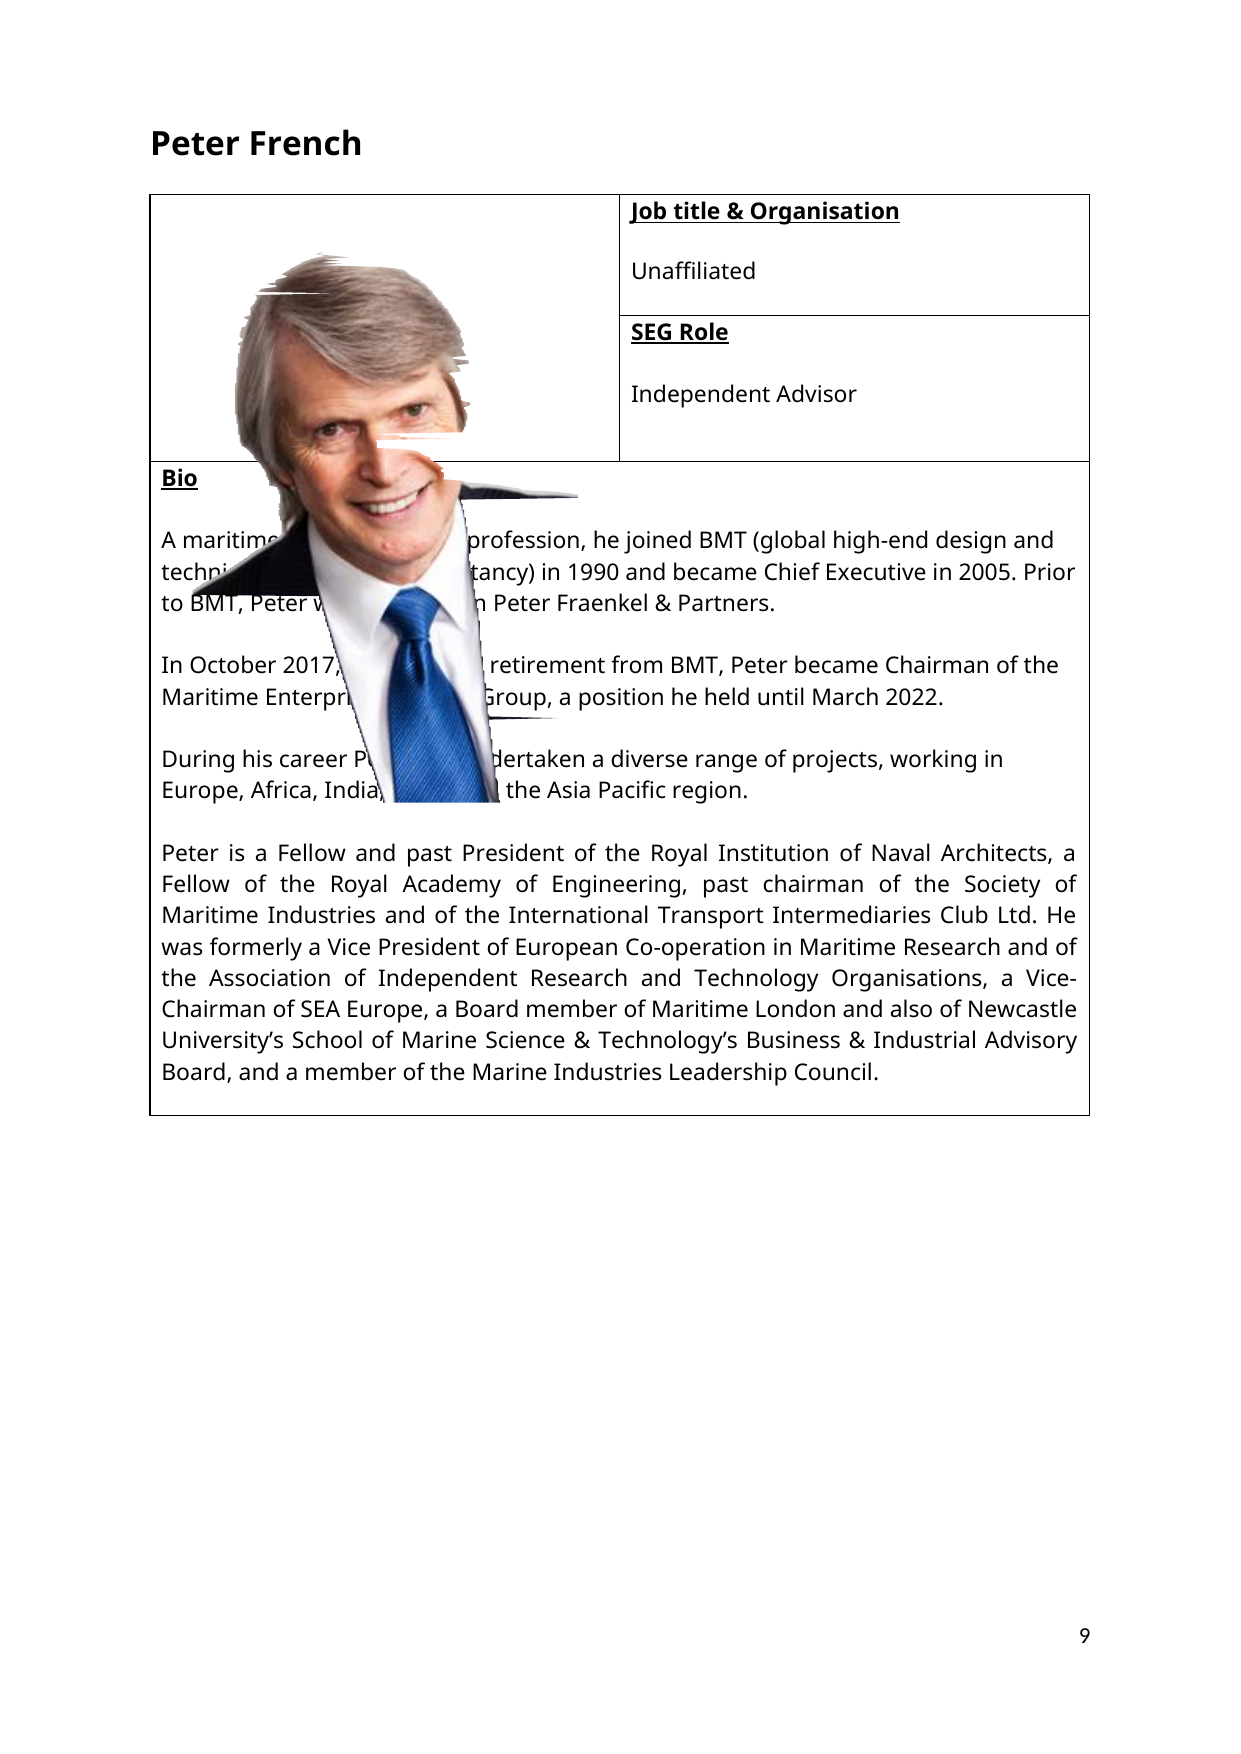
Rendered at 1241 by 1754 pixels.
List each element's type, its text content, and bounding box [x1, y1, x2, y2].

table_header Job title & Organisation Unaffiliated [620, 195, 1089, 314]
text Peter French [150, 120, 1090, 166]
table_cell Bio A maritime civil engineer by profession, he joined BMT (global high-end design and technical engineering consultancy) in 1990 and became Chief Executive in 2005. Prior to BMT, Peter was a partner in Peter Fraenkel & Partners. In October 2017, following his retirement from BMT, Peter became Chairman of the Maritime Enterprise Working Group, a position he held until March 2022. During his career Peter has undertaken a diverse range of projects, working in Europe, Africa, India, China and the Asia Pacific region. Peter is a Fellow and past President of the Royal Institution of Naval Architects, a Fellow of the Royal Academy of Engineering, past chairman of the Society of Maritime Industries and of the International Transport Intermediaries Club Ltd. He was formerly a Vice President of European Co-operation in Maritime Research and of the Association of Independent Research and Technology Organisations, a Vice-Chairman of SEA Europe, a Board member of Maritime London and also of Newcastle University’s School of Marine Science & Technology’s Business & Industrial Advisory Board, and a member of the Marine Industries Leadership Council. [151, 462, 1089, 1115]
table_header [151, 195, 619, 461]
table_cell SEG Role Independent Advisor [620, 316, 1089, 461]
